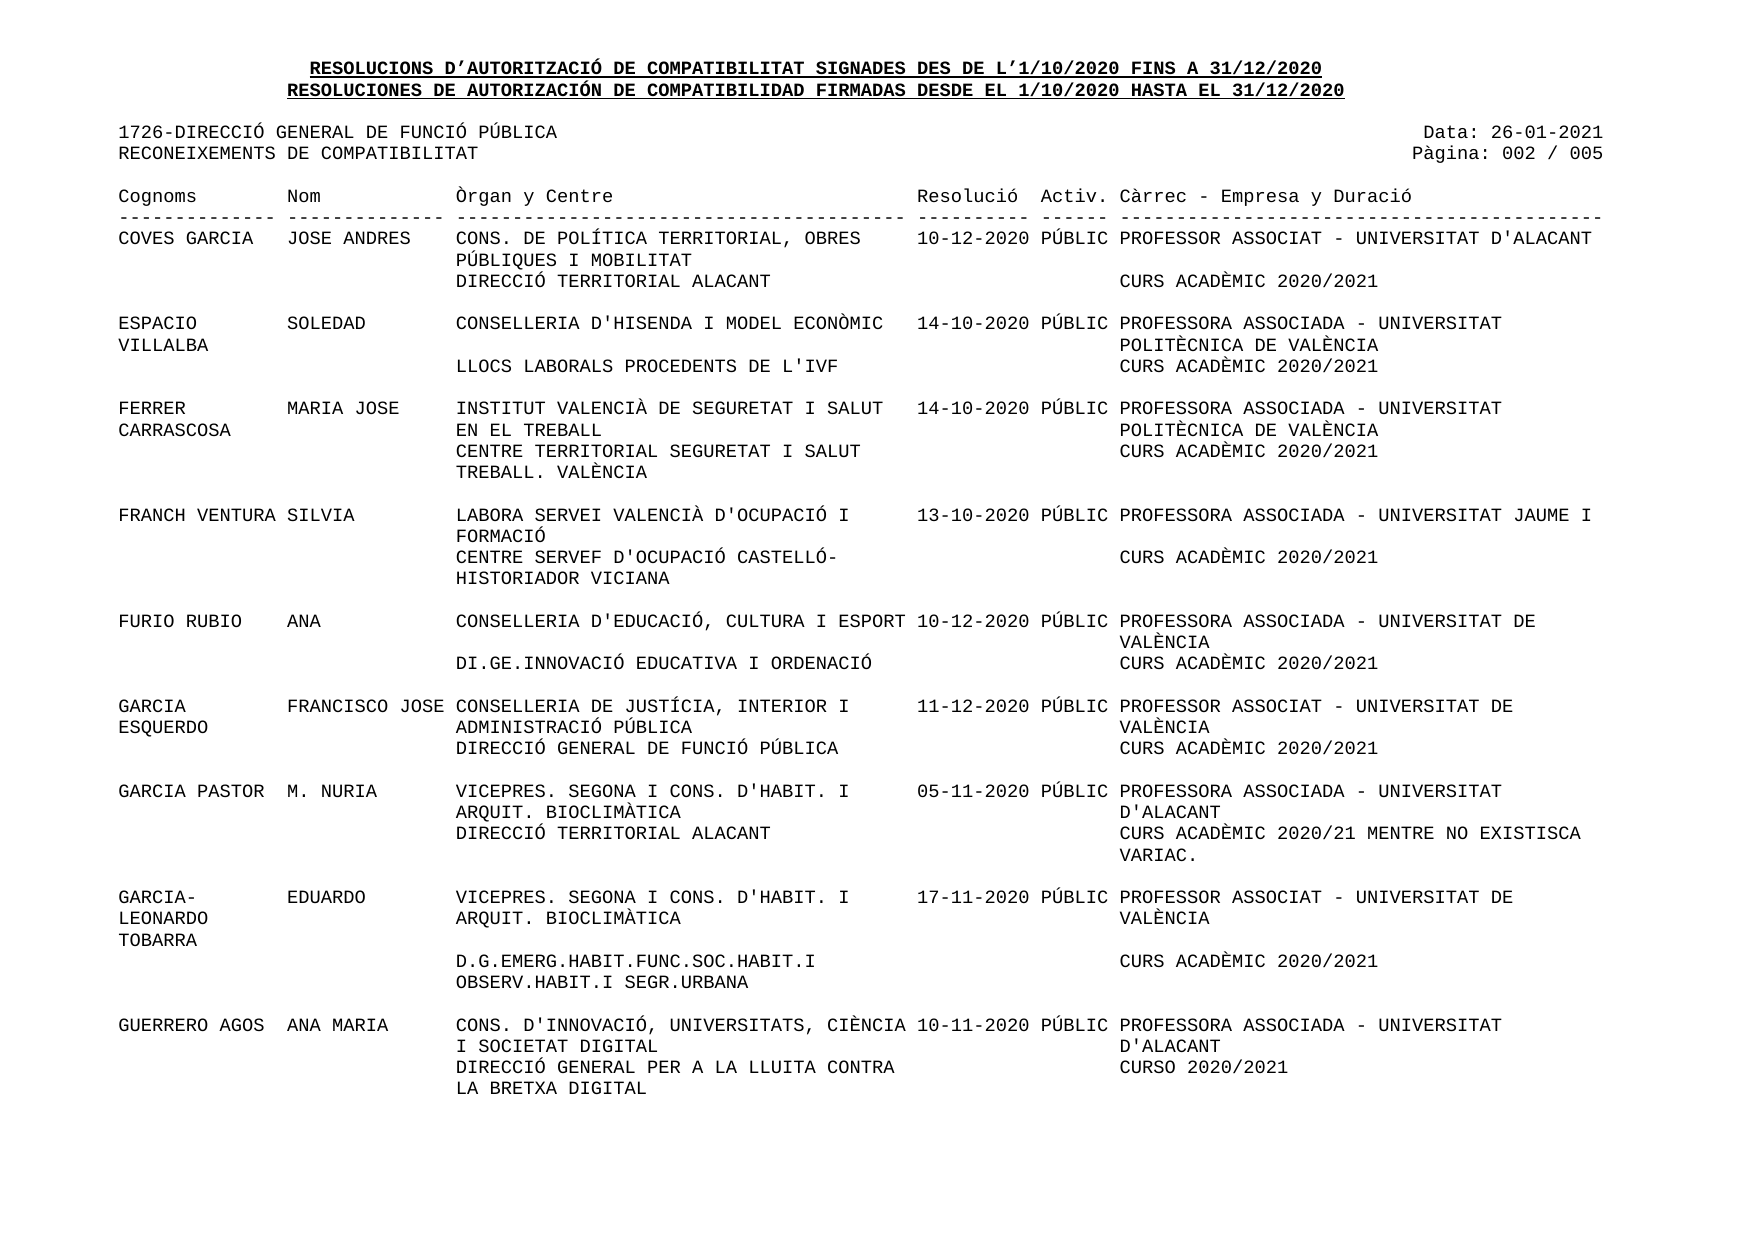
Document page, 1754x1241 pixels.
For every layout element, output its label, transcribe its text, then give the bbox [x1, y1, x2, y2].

text RESOLUCIONES DE AUTORIZACIÓN DE COMPATIBILIDAD FIRMADAS DESDE EL 1/10/2020 HASTA EL 31/12/2020 1726-DIRECCIÓ GENERAL DE FUNCIÓ PÚBLICA Data: 26-01-2021 RECONEIXEMENTS DE COMPATIBILITAT Pàgina: 002 / 005 Cognoms Nom Òrgan y Centre Resolució Activ. Càrrec - Empresa y Duració -------------- -------------- ---------------------------------------- ---------- ------ ------------------------------------------- COVES GARCIA JOSE ANDRES CONS. DE POLÍTICA TERRITORIAL, OBRES 10-12-2020 PÚBLIC PROFESSOR ASSOCIAT - UNIVERSITAT D'ALACANT PÚBLIQUES I MOBILITAT DIRECCIÓ TERRITORIAL ALACANT CURS ACADÈMIC 2020/2021 ESPACIO SOLEDAD CONSELLERIA D'HISENDA I MODEL ECONÒMIC 14-10-2020 PÚBLIC PROFESSORA ASSOCIADA - UNIVERSITAT VILLALBA POLITÈCNICA DE VALÈNCIA LLOCS LABORALS PROCEDENTS DE L'IVF CURS ACADÈMIC 2020/2021 FERRER MARIA JOSE INSTITUT VALENCIÀ DE SEGURETAT I SALUT 14-10-2020 PÚBLIC PROFESSORA ASSOCIADA - UNIVERSITAT CARRASCOSA EN EL TREBALL POLITÈCNICA DE VALÈNCIA CENTRE TERRITORIAL SEGURETAT I SALUT CURS ACADÈMIC 2020/2021 TREBALL. VALÈNCIA FRANCH VENTURA SILVIA LABORA SERVEI VALENCIÀ D'OCUPACIÓ I 13-10-2020 PÚBLIC PROFESSORA ASSOCIADA - UNIVERSITAT JAUME I FORMACIÓ CENTRE SERVEF D'OCUPACIÓ CASTELLÓ- CURS ACADÈMIC 2020/2021 HISTORIADOR VICIANA FURIO RUBIO ANA CONSELLERIA D'EDUCACIÓ, CULTURA I ESPORT 10-12-2020 PÚBLIC PROFESSORA ASSOCIADA - UNIVERSITAT DE VALÈNCIA DI.GE.INNOVACIÓ EDUCATIVA I ORDENACIÓ CURS ACADÈMIC 2020/2021 GARCIA FRANCISCO JOSE CONSELLERIA DE JUSTÍCIA, INTERIOR I 11-12-2020 PÚBLIC PROFESSOR ASSOCIAT - UNIVERSITAT DE ESQUERDO ADMINISTRACIÓ PÚBLICA VALÈNCIA DIRECCIÓ GENERAL DE FUNCIÓ PÚBLICA CURS ACADÈMIC 2020/2021 GARCIA PASTOR M. NURIA VICEPRES. SEGONA I CONS. D'HABIT. I 05-11-2020 PÚBLIC PROFESSORA ASSOCIADA - UNIVERSITAT ARQUIT. BIOCLIMÀTICA D'ALACANT DIRECCIÓ TERRITORIAL ALACANT CURS ACADÈMIC 2020/21 MENTRE NO EXISTISCA VARIAC. GARCIA- EDUARDO VICEPRES. SEGONA I CONS. D'HABIT. I 17-11-2020 PÚBLIC PROFESSOR ASSOCIAT - UNIVERSITAT DE LEONARDO ARQUIT. BIOCLIMÀTICA VALÈNCIA TOBARRA D.G.EMERG.HABIT.FUNC.SOC.HABIT.I CURS ACADÈMIC 2020/2021 OBSERV.HABIT.I SEGR.URBANA GUERRERO AGOS ANA MARIA CONS. D'INNOVACIÓ, UNIVERSITATS, CIÈNCIA 10-11-2020 PÚBLIC PROFESSORA ASSOCIADA - UNIVERSITAT I SOCIETAT DIGITAL D'ALACANT DIRECCIÓ GENERAL PER A LA LLUITA CONTRA CURSO 2020/2021 LA BRETXA DIGITAL [118, 80, 1636, 1122]
text RESOLUCIONS D’AUTORITZACIÓ DE COMPATIBILITAT SIGNADES DES DE L’1/10/2020 FINS A 31/12/2020 [118, 59, 1636, 80]
